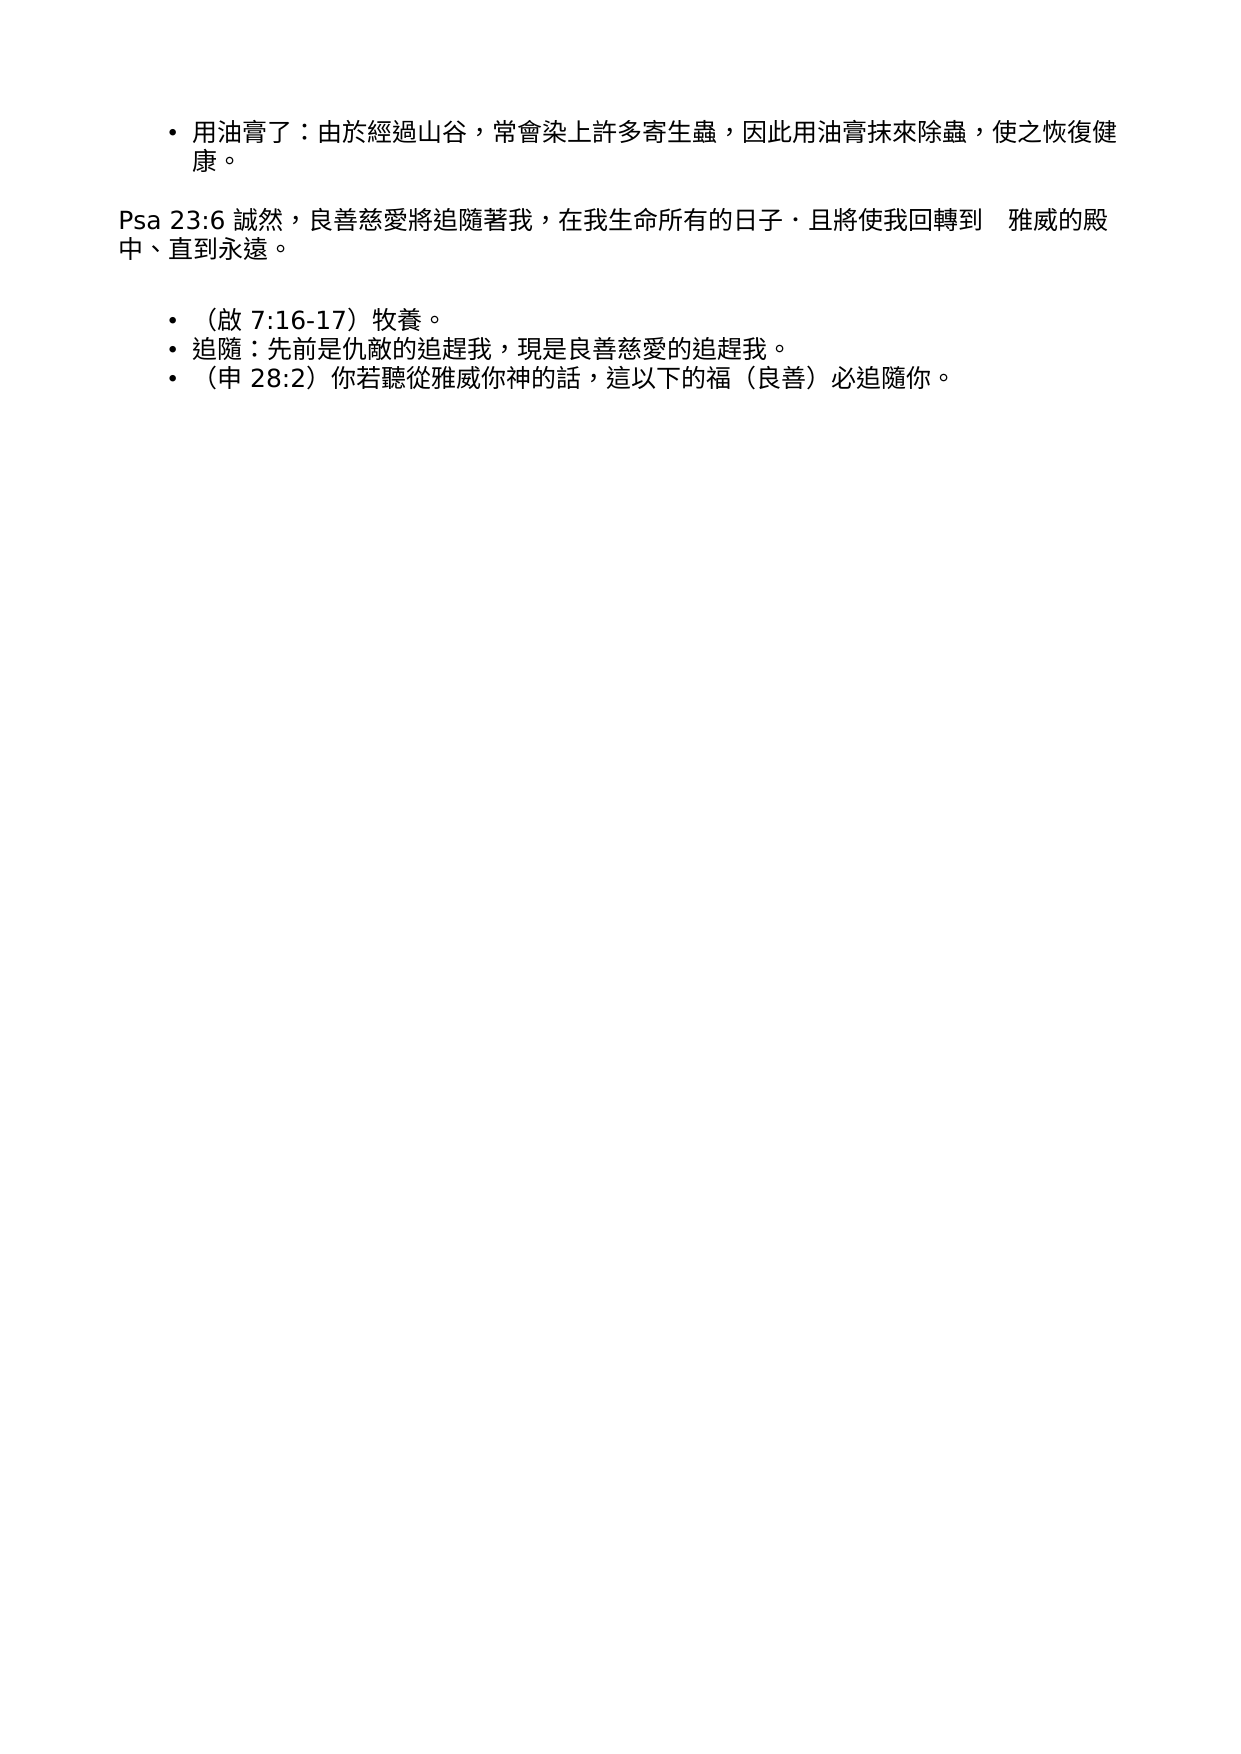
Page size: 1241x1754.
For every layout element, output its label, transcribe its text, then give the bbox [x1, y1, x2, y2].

list 用油膏了：由於經過山谷，常會染上許多寄生蟲，因此用油膏抹來除蟲，使之恢復健康。 [177, 118, 1122, 176]
list （啟 7:16-17）牧養。 [177, 306, 1122, 335]
list （申 28:2）你若聽從雅威你神的話，這以下的福（良善）必追隨你。 [177, 364, 1122, 394]
list 追隨：先前是仇敵的追趕我，現是良善慈愛的追趕我。 [177, 335, 1122, 364]
text Psa 23:6 誠然，良善慈愛將追隨著我，在我生命所有的日子．且將使我回轉到 雅威的殿中、直到永遠。 [118, 206, 1122, 264]
